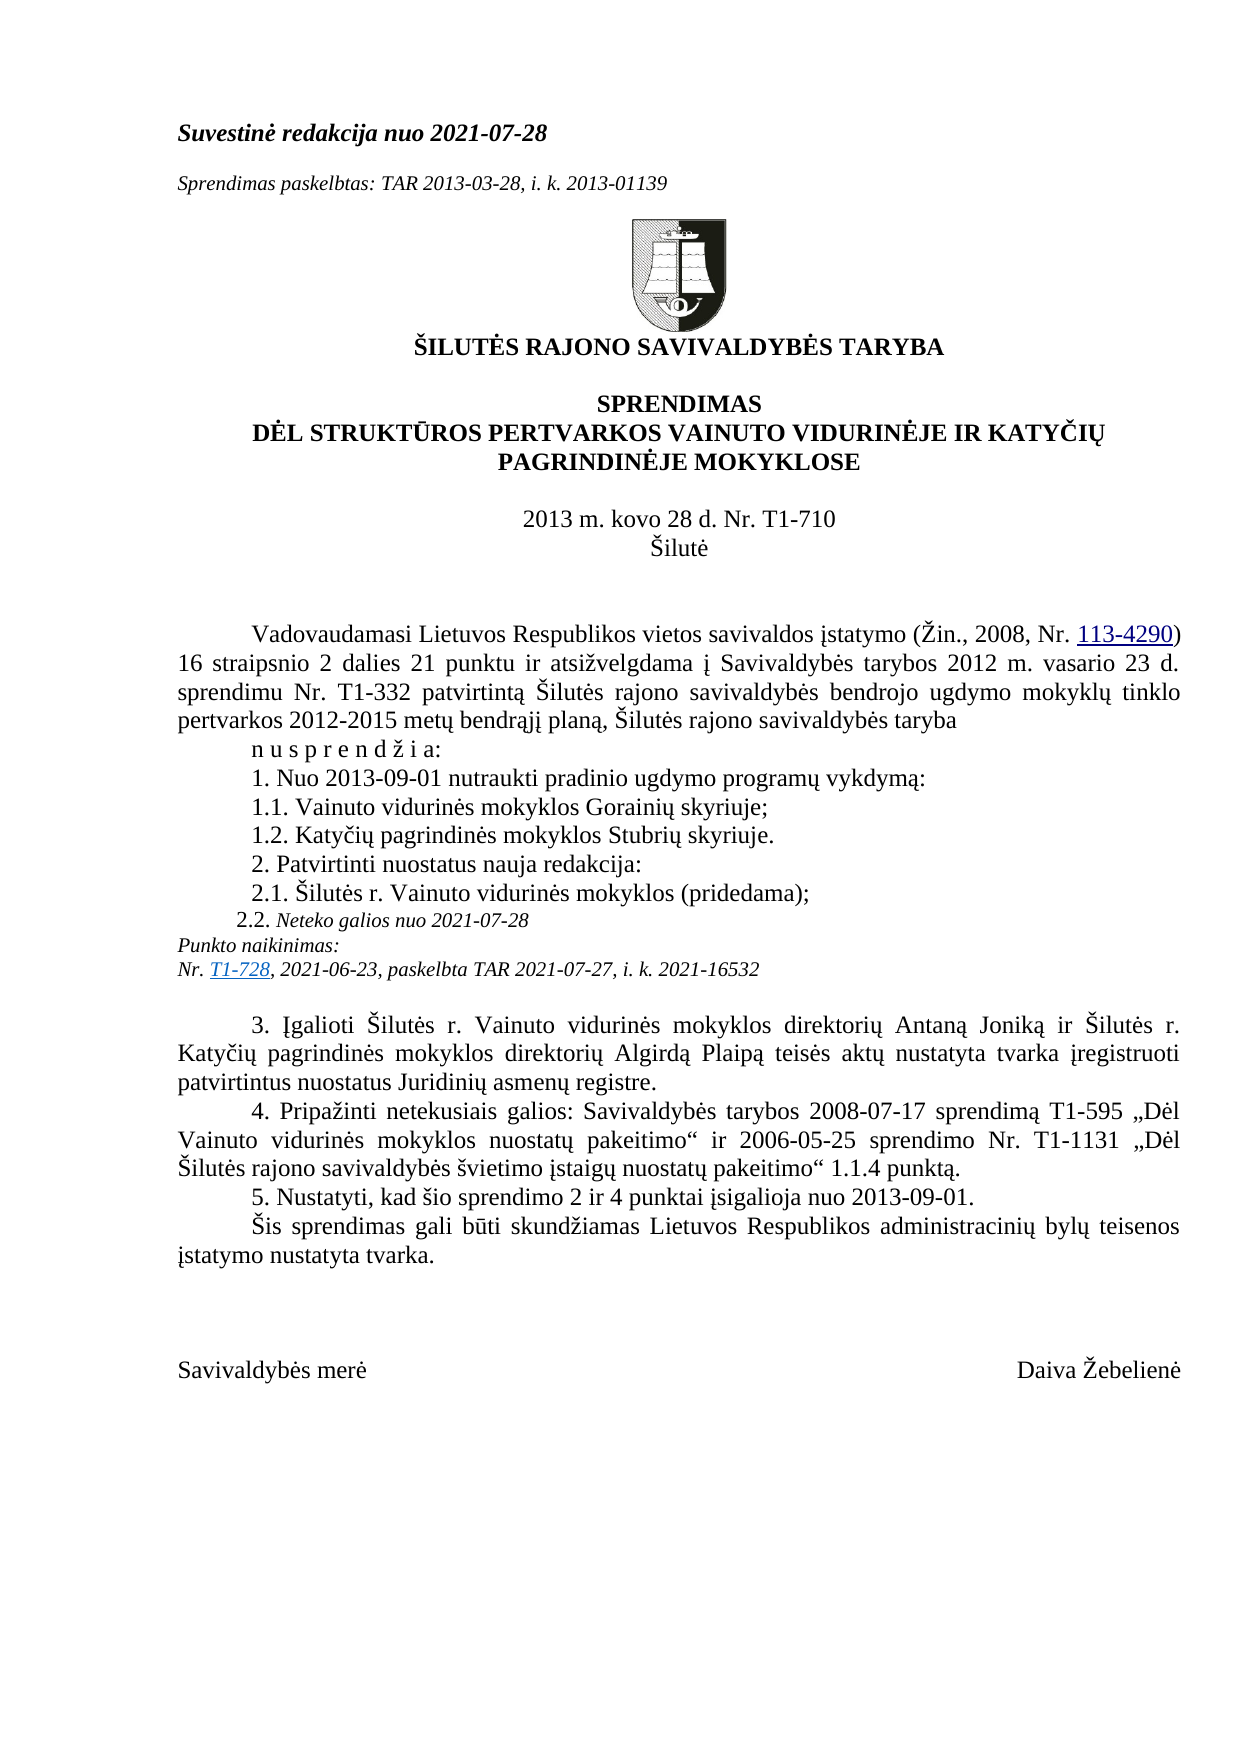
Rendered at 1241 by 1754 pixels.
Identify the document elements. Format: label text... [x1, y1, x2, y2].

text Šis sprendimas gali būti skundžiamas Lietuvos Respublikos administracinių bylų teisenos įstatymo nustatyta tvarka. [177, 1211, 1181, 1268]
text 3. Įgalioti Šilutės r. Vainuto vidurinės mokyklos direktorių Antaną Joniką ir Šilutės r. Katyčių pagrindinės mokyklos direktorių Algirdą Plaipą teisės aktų nustatyta tvarka įregistruoti patvirtintus nuostatus Juridinių asmenų registre. [177, 1010, 1181, 1096]
text 4. Pripažinti netekusiais galios: Savivaldybės tarybos 2008-07-17 sprendimą T1-595 „Dėl Vainuto vidurinės mokyklos nuostatų pakeitimo“ ir 2006-05-25 sprendimo Nr. T1-1131 „Dėl Šilutės rajono savivaldybės švietimo įstaigų nuostatų pakeitimo“ 1.1.4 punktą. [177, 1096, 1181, 1182]
text Suvestinė redakcija nuo 2021-07-28 [177, 118, 1181, 147]
text 5. Nustatyti, kad šio sprendimo 2 ir 4 punktai įsigalioja nuo 2013-09-01. [177, 1182, 1181, 1211]
text sprendimas [177, 389, 1181, 418]
text 1.2. Katyčių pagrindinės mokyklos Stubrių skyriuje. [177, 820, 1181, 849]
text DĖL STRUKTŪROS PERTVARKOS VAINUTO VIDURINĖJE IR KATYČIŲ PAGRINDINĖJE MOKYKLOSE [177, 418, 1181, 475]
text Savivaldybės merė Daiva Žebelienė [177, 1355, 1181, 1383]
text 2.1. Šilutės r. Vainuto vidurinės mokyklos (pridedama); [177, 878, 1181, 907]
text Nr. T1-728, 2021-06-23, paskelbta TAR 2021-07-27, i. k. 2021-16532 [177, 957, 1181, 981]
text 2.2. Neteko galios nuo 2021-07-28 [177, 907, 1181, 933]
text 2013 m. kovo 28 d. Nr. T1-710 [177, 504, 1181, 533]
text Šilutė [177, 533, 1181, 562]
text Punkto naikinimas: [177, 933, 1181, 957]
text ŠILUTĖS RAJONO SAVIVALDYBĖS TARYBA [177, 332, 1181, 360]
text 1. Nuo 2013-09-01 nutraukti pradinio ugdymo programų vykdymą: [177, 763, 1181, 792]
text n u s p r e n d ž i a: [177, 734, 1181, 763]
text 2. Patvirtinti nuostatus nauja redakcija: [177, 849, 1181, 878]
text 1.1. Vainuto vidurinės mokyklos Gorainių skyriuje; [177, 792, 1181, 820]
text Sprendimas paskelbtas: TAR 2013-03-28, i. k. 2013-01139 [177, 171, 1181, 195]
text Vadovaudamasi Lietuvos Respublikos vietos savivaldos įstatymo (Žin., 2008, Nr. 113-4290) 16 straipsnio 2 dalies 21 punktu ir atsižvelgdama į Savivaldybės tarybos 2012 m. vasario 23 d. sprendimu Nr. T1-332 patvirtintą Šilutės rajono savivaldybės bendrojo ugdymo mokyklų tinklo pertvarkos 2012-2015 metų bendrąjį planą, Šilutės rajono savivaldybės taryba [177, 619, 1181, 734]
